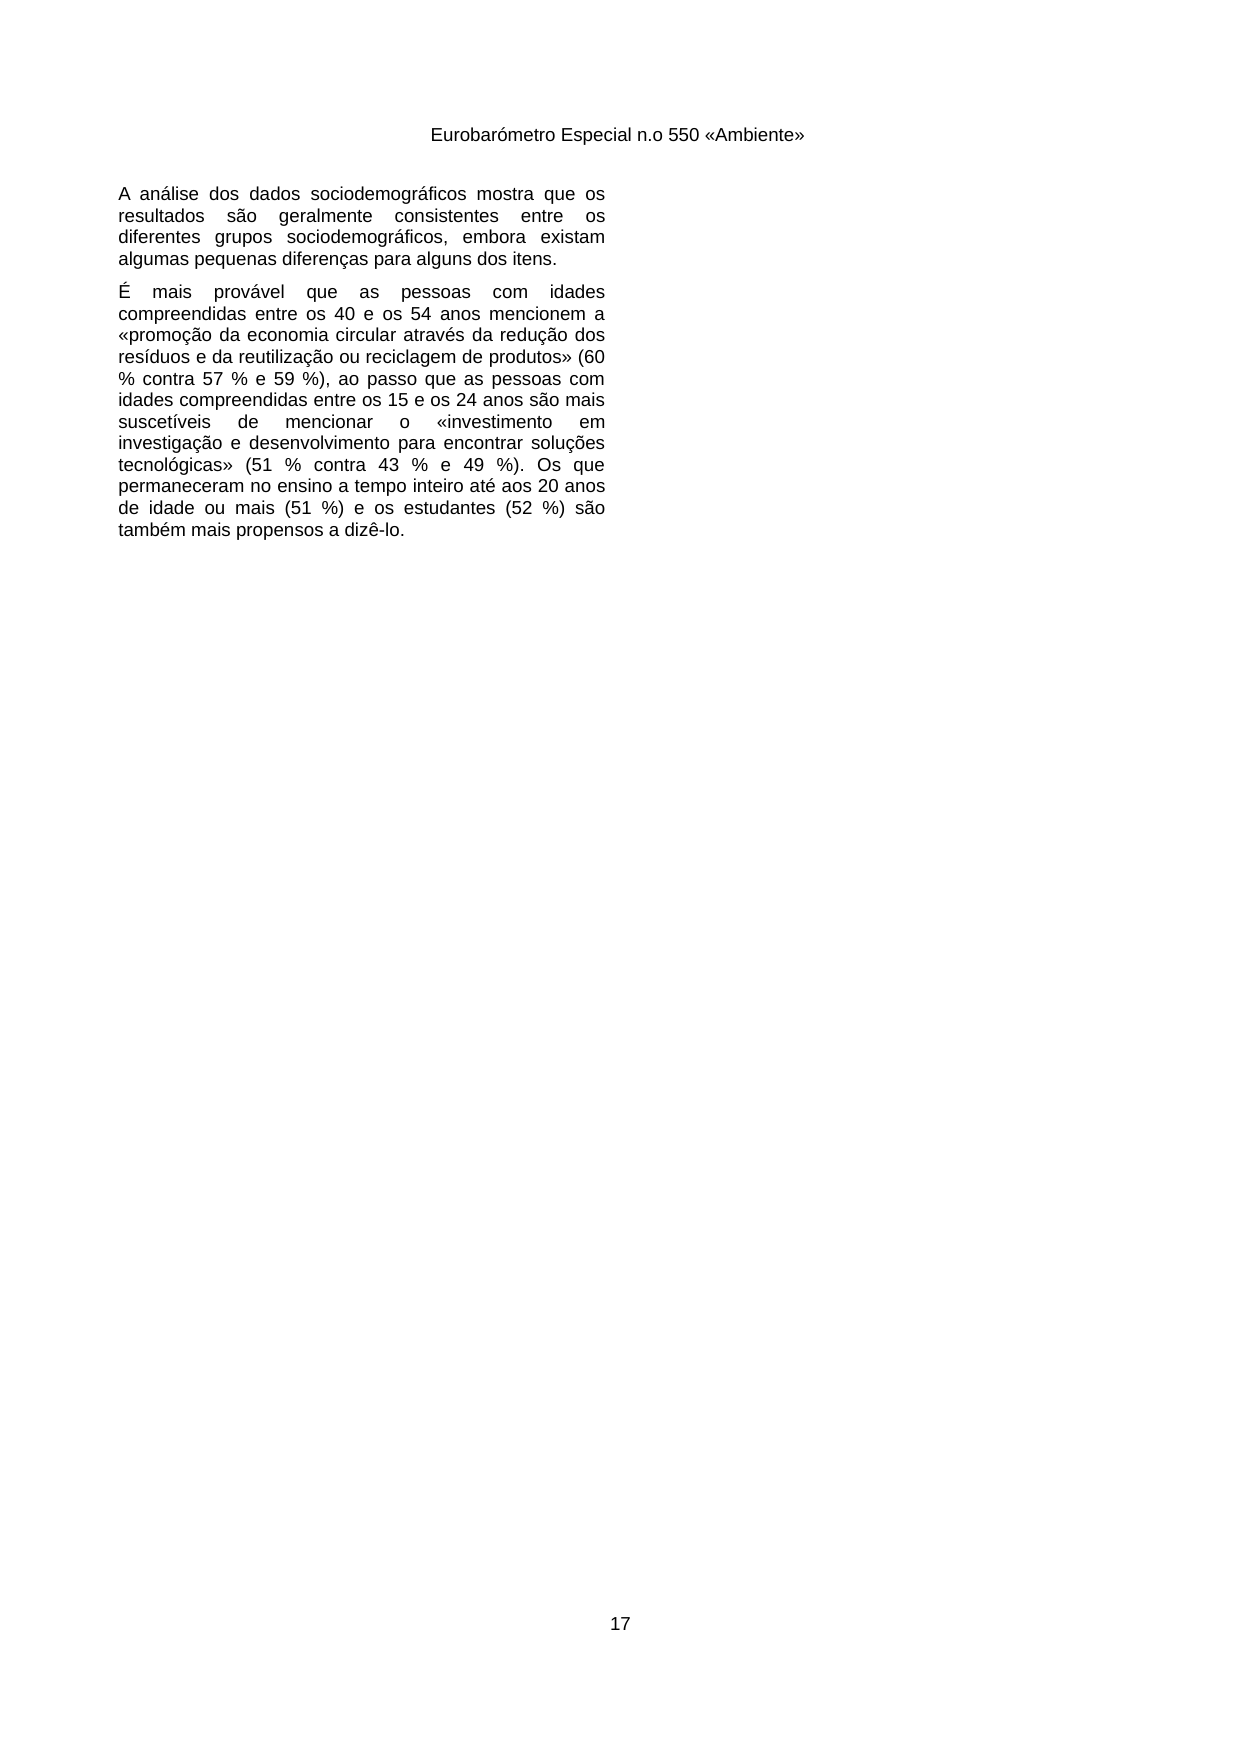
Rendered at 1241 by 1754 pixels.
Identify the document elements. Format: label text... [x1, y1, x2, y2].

text É mais provável que as pessoas com idades compreendidas entre os 40 e os 54 anos mencionem a «promoção da economia circular através da redução dos resíduos e da reutilização ou reciclagem de produtos» (60 % contra 57 % e 59 %), ao passo que as pessoas com idades compreendidas entre os 15 e os 24 anos são mais suscetíveis de mencionar o «investimento em investigação e desenvolvimento para encontrar soluções tecnológicas» (51 % contra 43 % e 49 %). Os que permaneceram no ensino a tempo inteiro até aos 20 anos de idade ou mais (51 %) e os estudantes (52 %) são também mais propensos a dizê-lo. [118, 281, 605, 540]
text A análise dos dados sociodemográficos mostra que os resultados são geralmente consistentes entre os diferentes grupos sociodemográficos, embora existam algumas pequenas diferenças para alguns dos itens. [118, 183, 605, 269]
